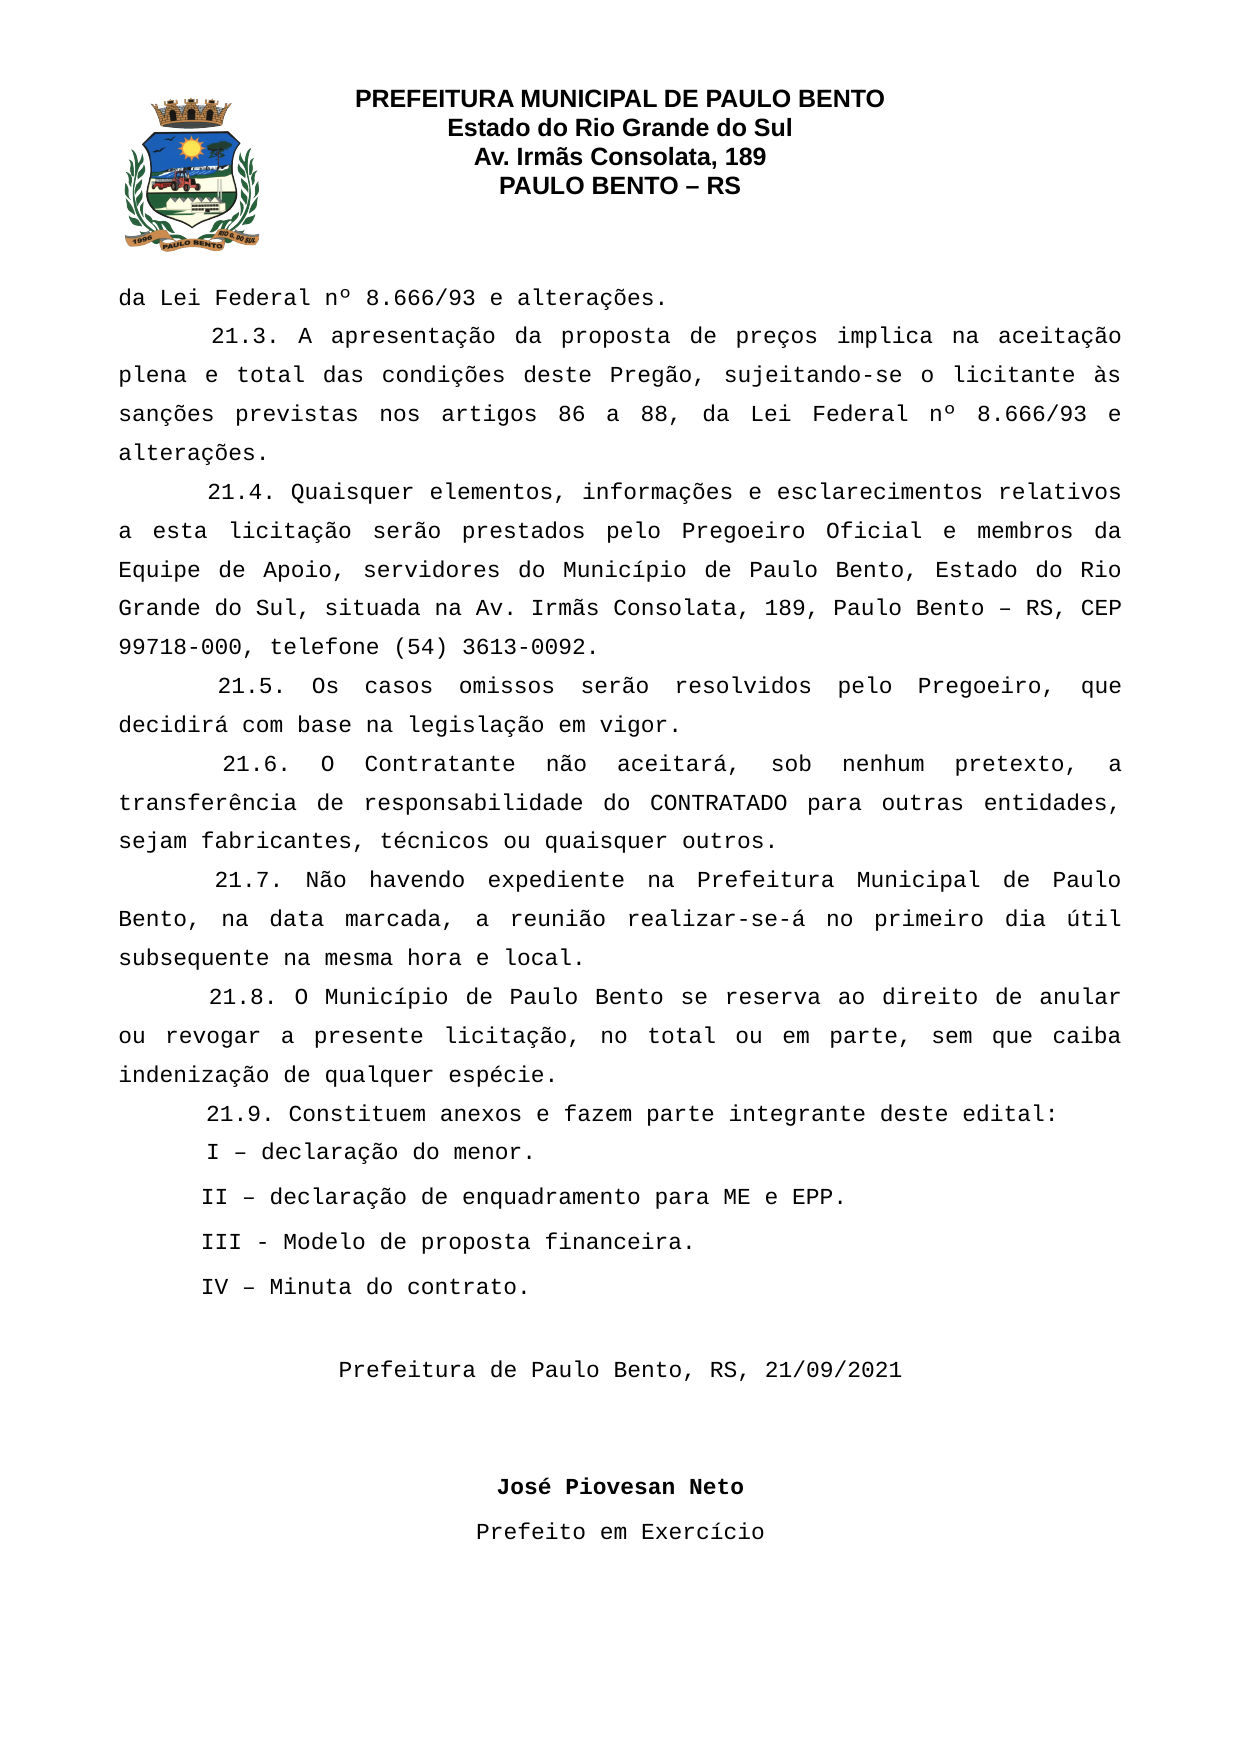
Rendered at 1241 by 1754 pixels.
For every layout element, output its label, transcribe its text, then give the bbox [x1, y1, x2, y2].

text II – declaração de enquadramento para ME e EPP. [118, 1186, 1122, 1211]
text I – declaração do menor. [118, 1141, 1122, 1167]
text III - Modelo de proposta financeira. [118, 1230, 1122, 1256]
text 21.4. Quaisquer elementos, informações e esclarecimentos relativos a esta licitação serão prestados pelo Pregoeiro Oficial e membros da Equipe de Apoio, servidores do Município de Paulo Bento, Estado do Rio Grande do Sul, situada na Av. Irmãs Consolata, 189, Paulo Bento – RS, CEP 99718-000, telefone (54) 3613-0092. [118, 480, 1122, 662]
text 21.3. A apresentação da proposta de preços implica na aceitação plena e total das condições deste Pregão, sujeitando-se o licitante às sanções previstas nos artigos 86 a 88, da Lei Federal nº 8.666/93 e alterações. [118, 325, 1122, 467]
picture [124, 97, 260, 252]
text da Lei Federal nº 8.666/93 e alterações. [118, 286, 1122, 312]
text 21.8. O Município de Paulo Bento se reserva ao direito de anular ou revogar a presente licitação, no total ou em parte, sem que caiba indenização de qualquer espécie. [118, 985, 1122, 1089]
text Prefeitura de Paulo Bento, RS, 21/09/2021 [118, 1359, 1122, 1385]
text 21.9. Constituem anexos e fazem parte integrante deste edital: [118, 1102, 1122, 1128]
text 21.5. Os casos omissos serão resolvidos pelo Pregoeiro, que decidirá com base na legislação em vigor. [118, 674, 1122, 739]
text IV – Minuta do contrato. [118, 1275, 1122, 1301]
text 21.7. Não havendo expediente na Prefeitura Municipal de Paulo Bento, na data marcada, a reunião realizar-se-á no primeiro dia útil subsequente na mesma hora e local. [118, 869, 1122, 972]
text 21.6. O Contratante não aceitará, sob nenhum pretexto, a transferência de responsabilidade do CONTRATADO para outras entidades, sejam fabricantes, técnicos ou quaisquer outros. [118, 752, 1122, 856]
text Prefeito em Exercício [118, 1520, 1122, 1546]
text José Piovesan Neto [118, 1475, 1122, 1501]
